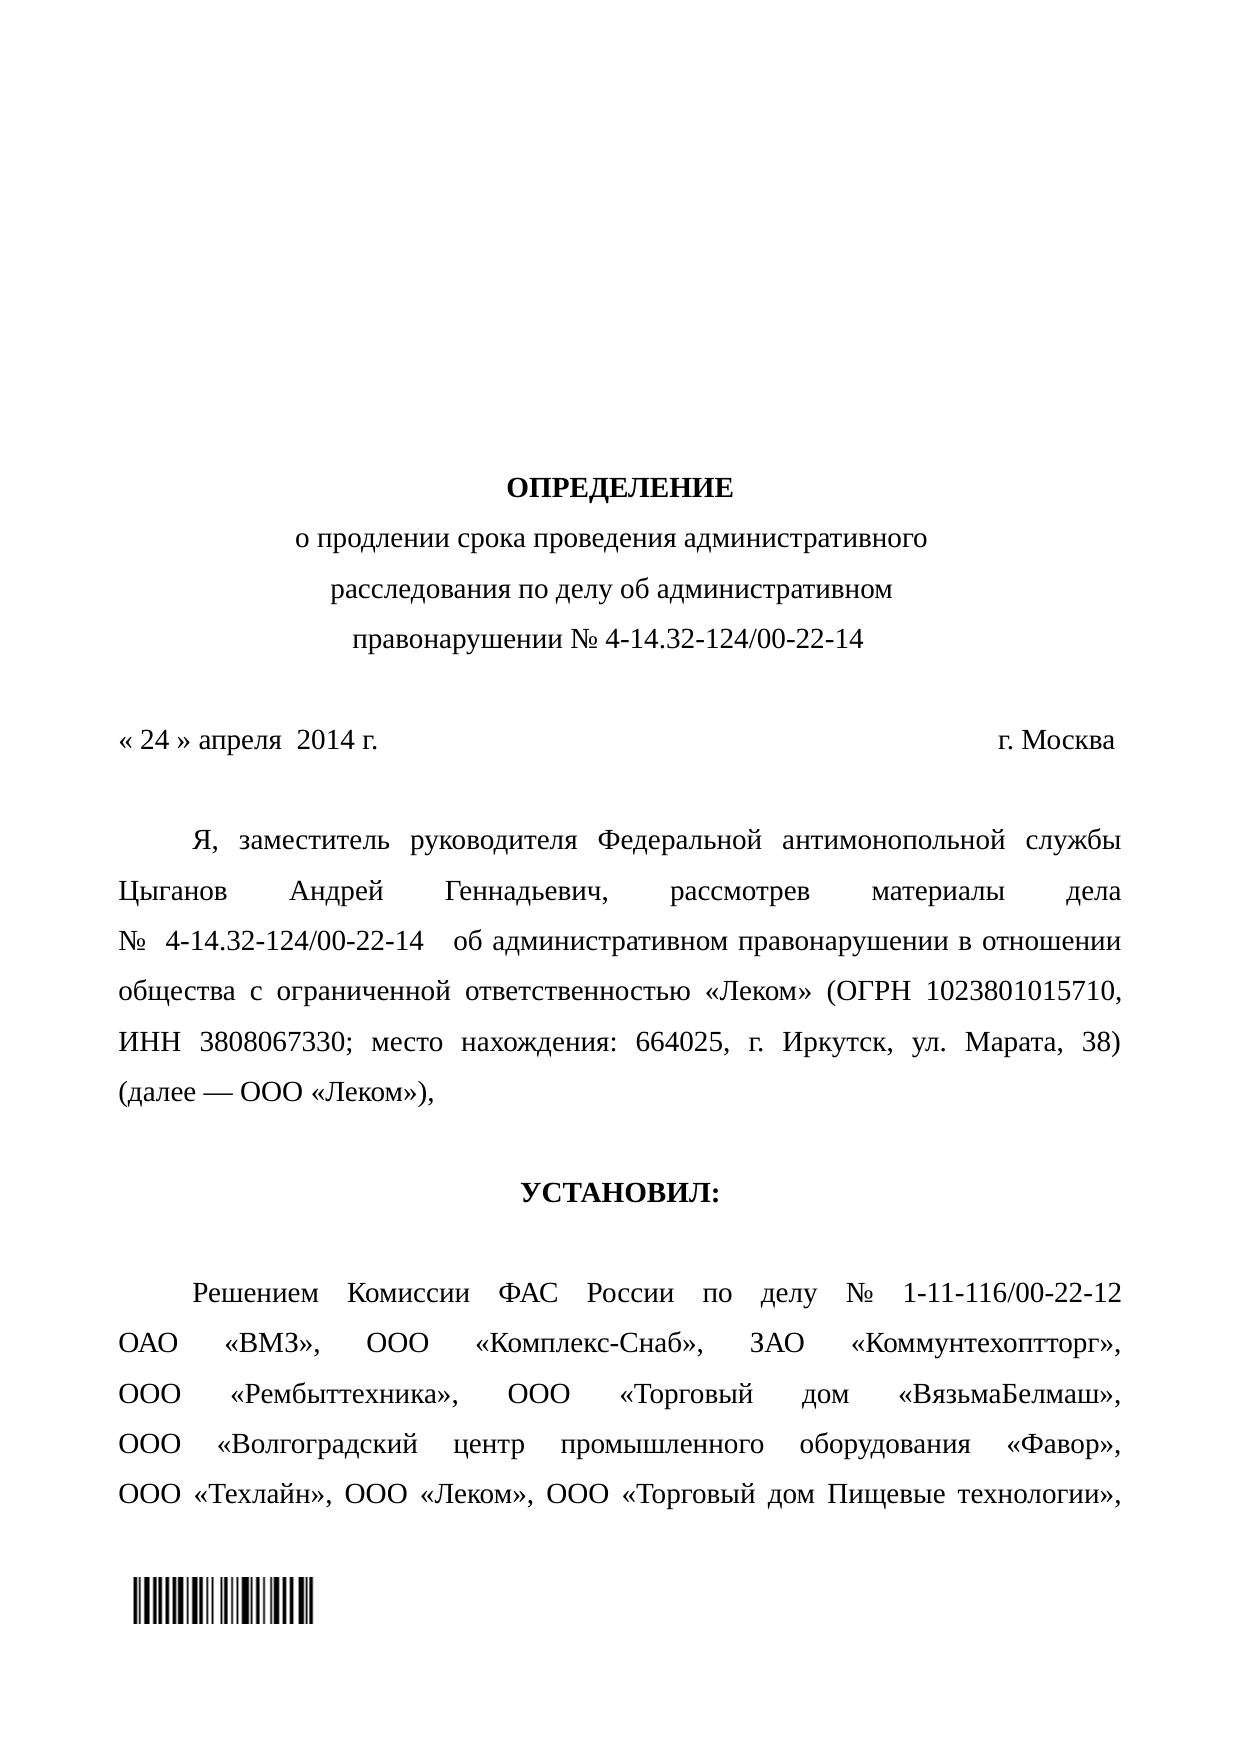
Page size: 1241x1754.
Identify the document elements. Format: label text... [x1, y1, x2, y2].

text Решением Комиссии ФАС России по делу № 1-11-116/00-22-12 ОАО «ВМЗ», ООО «Комплекс-Снаб», ЗАО «Коммунтехоптторг», ООО «Рембыттехника», ООО «Торговый дом «ВязьмаБелмаш», ООО «Волгоградский центр промышленного оборудования «Фавор», ООО «Техлайн», ООО «Леком», ООО «Торговый дом Пищевые технологии», [118, 1275, 1122, 1510]
text Я, заместитель руководителя Федеральной антимонопольной службы Цыганов Андрей Геннадьевич, рассмотрев материалы дела № 4-14.32-124/00-22-14 об административном правонарушении в отношении общества с ограниченной ответственностью «Леком» (ОГРН 1023801015710, ИНН 3808067330; место нахождения: 664025, г. Иркутск, ул. Марата, 38) (далее — ООО «Леком»), [118, 822, 1122, 1108]
text расследования по делу об административном [118, 571, 1112, 604]
picture [118, 1577, 331, 1624]
text « 24 » апреля 2014 г. г. Москва [118, 722, 1122, 755]
text УСТАНОВИЛ: [118, 1175, 1122, 1208]
text правонарушении № 4-14.32-124/00-22-14 [118, 621, 1112, 655]
text о продлении срока проведения административного [118, 521, 1112, 554]
text ОПРЕДЕЛЕНИЕ [118, 470, 1122, 504]
